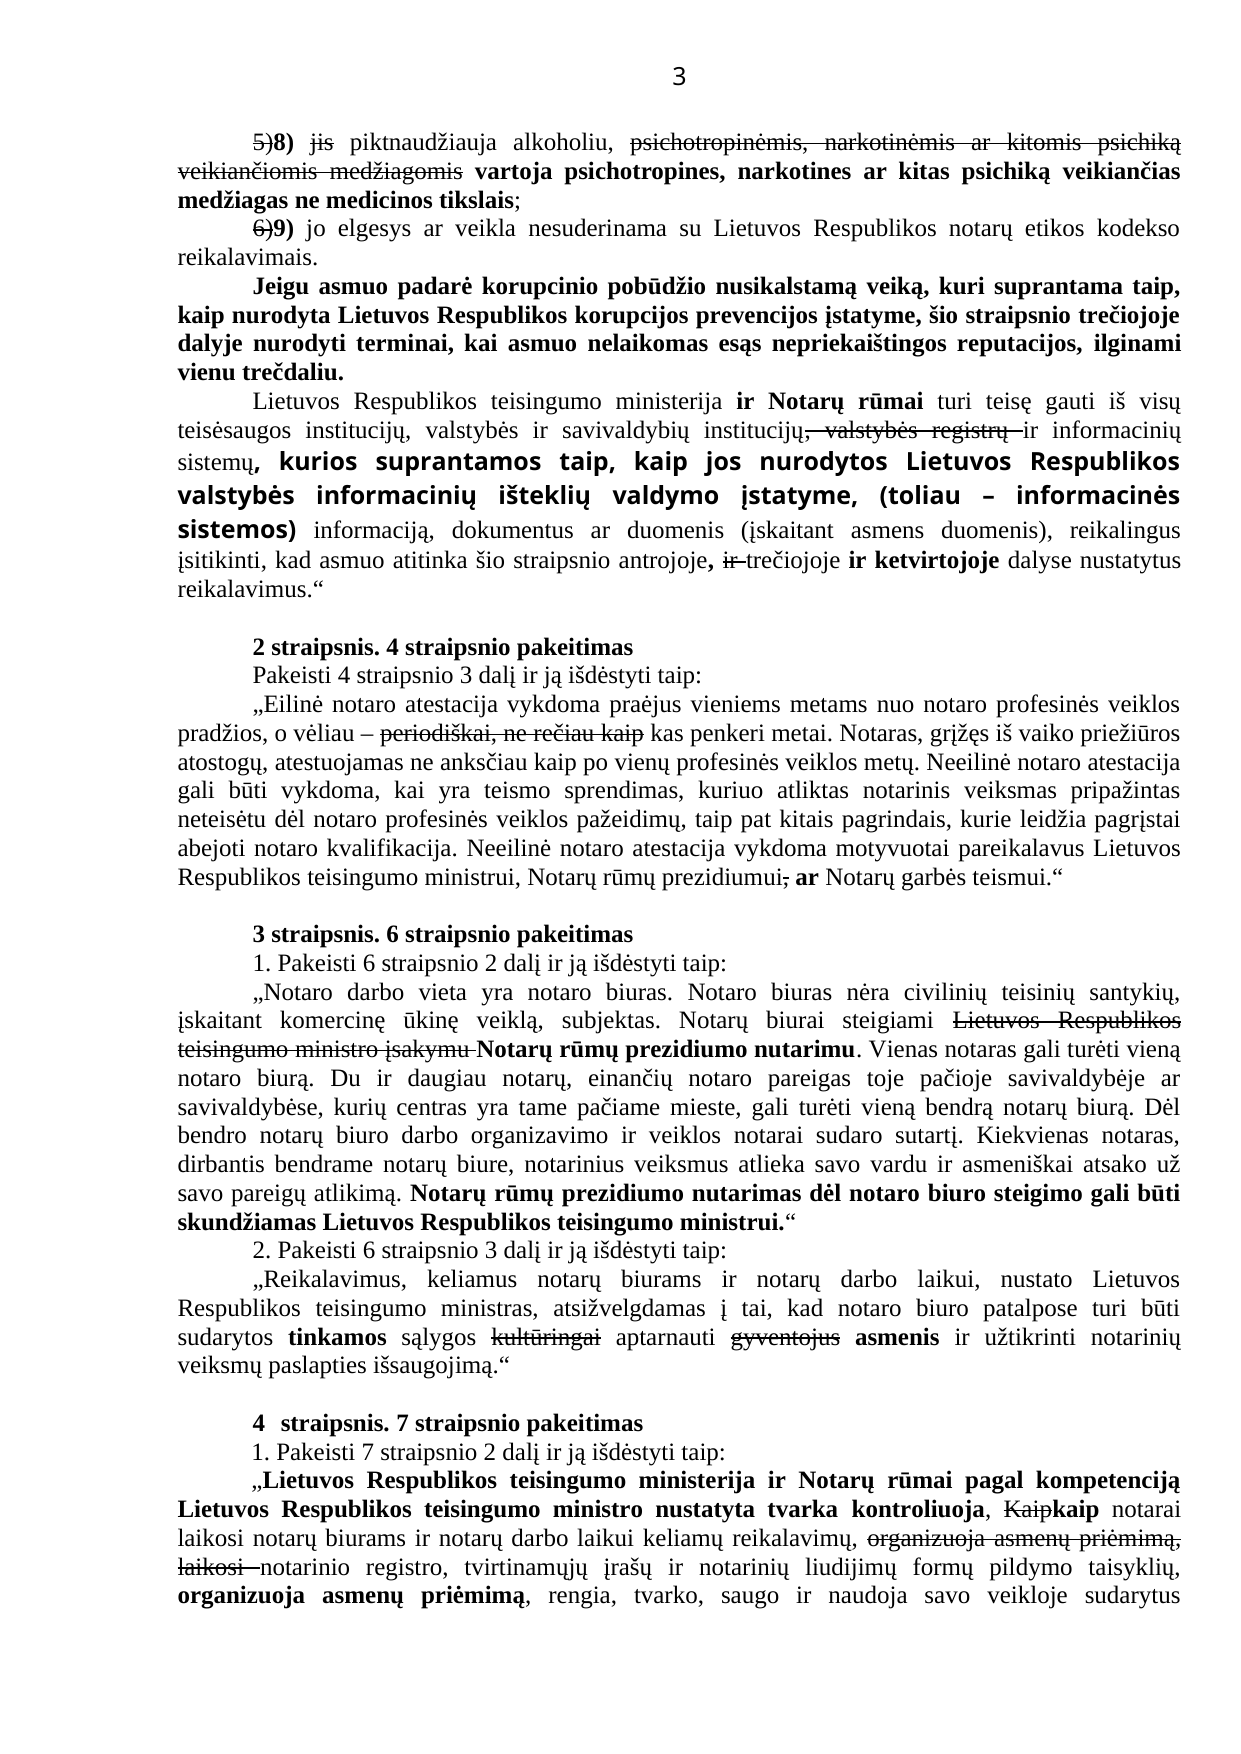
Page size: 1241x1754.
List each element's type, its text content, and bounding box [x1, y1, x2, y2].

text 3 straipsnis. 6 straipsnio pakeitimas [177, 919, 1181, 948]
text Lietuvos Respublikos teisingumo ministerija ir Notarų rūmai turi teisę gauti iš visų teisėsaugos institucijų, valstybės ir savivaldybių institucijų, valstybės registrų ir informacinių sistemų, kurios suprantamos taip, kaip jos nurodytos Lietuvos Respublikos valstybės informacinių išteklių valdymo įstatyme, (toliau – informacinės sistemos) informaciją, dokumentus ar duomenis (įskaitant asmens duomenis), reikalingus įsitikinti, kad asmuo atitinka šio straipsnio antrojoje, ir trečiojoje ir ketvirtojoje dalyse nustatytus reikalavimus.“ [177, 386, 1181, 603]
text 4 straipsnis. 7 straipsnio pakeitimas [252, 1408, 1181, 1437]
text „Eilinė notaro atestacija vykdoma praėjus vieniems metams nuo notaro profesinės veiklos pradžios, o vėliau – periodiškai, ne rečiau kaip kas penkeri metai. Notaras, grįžęs iš vaiko priežiūros atostogų, atestuojamas ne anksčiau kaip po vienų profesinės veiklos metų. Neeilinė notaro atestacija gali būti vykdoma, kai yra teismo sprendimas, kuriuo atliktas notarinis veiksmas pripažintas neteisėtu dėl notaro profesinės veiklos pažeidimų, taip pat kitais pagrindais, kurie leidžia pagrįstai abejoti notaro kvalifikacija. Neeilinė notaro atestacija vykdoma motyvuotai pareikalavus Lietuvos Respublikos teisingumo ministrui, Notarų rūmų prezidiumui, ar Notarų garbės teismui.“ [177, 689, 1181, 891]
text 2 straipsnis. 4 straipsnio pakeitimas [177, 632, 1181, 661]
text 1. Pakeisti 6 straipsnio 2 dalį ir ją išdėstyti taip: [177, 948, 1181, 977]
text 1. Pakeisti 7 straipsnio 2 dalį ir ją išdėstyti taip: [177, 1437, 1181, 1466]
text 6)9) jo elgesys ar veikla nesuderinama su Lietuvos Respublikos notarų etikos kodekso reikalavimais. [177, 213, 1181, 271]
text Pakeisti 4 straipsnio 3 dalį ir ją išdėstyti taip: [177, 661, 1181, 689]
text „Notaro darbo vieta yra notaro biuras. Notaro biuras nėra civilinių teisinių santykių, įskaitant komercinę ūkinę veiklą, subjektas. Notarų biurai steigiami Lietuvos Respublikos teisingumo ministro įsakymu Notarų rūmų prezidiumo nutarimu. Vienas notaras gali turėti vieną notaro biurą. Du ir daugiau notarų, einančių notaro pareigas toje pačioje savivaldybėje ar savivaldybėse, kurių centras yra tame pačiame mieste, gali turėti vieną bendrą notarų biurą. Dėl bendro notarų biuro darbo organizavimo ir veiklos notarai sudaro sutartį. Kiekvienas notaras, dirbantis bendrame notarų biure, notarinius veiksmus atlieka savo vardu ir asmeniškai atsako už savo pareigų atlikimą. Notarų rūmų prezidiumo nutarimas dėl notaro biuro steigimo gali būti skundžiamas Lietuvos Respublikos teisingumo ministrui.“ [177, 977, 1181, 1236]
text Jeigu asmuo padarė korupcinio pobūdžio nusikalstamą veiką, kuri suprantama taip, kaip nurodyta Lietuvos Respublikos korupcijos prevencijos įstatyme, šio straipsnio trečiojoje dalyje nurodyti terminai, kai asmuo nelaikomas esąs nepriekaištingos reputacijos, ilginami vienu trečdaliu. [177, 271, 1181, 386]
text „Reikalavimus, keliamus notarų biurams ir notarų darbo laikui, nustato Lietuvos Respublikos teisingumo ministras, atsižvelgdamas į tai, kad notaro biuro patalpose turi būti sudarytos tinkamos sąlygos kultūringai aptarnauti gyventojus asmenis ir užtikrinti notarinių veiksmų paslapties išsaugojimą.“ [177, 1264, 1181, 1379]
text 5)8) jis piktnaudžiauja alkoholiu, psichotropinėmis, narkotinėmis ar kitomis psichiką veikiančiomis medžiagomis vartoja psichotropines, narkotines ar kitas psichiką veikiančias medžiagas ne medicinos tikslais; [177, 127, 1181, 213]
text „Lietuvos Respublikos teisingumo ministerija ir Notarų rūmai pagal kompetenciją Lietuvos Respublikos teisingumo ministro nustatyta tvarka kontroliuoja, Kaipkaip notarai laikosi notarų biurams ir notarų darbo laikui keliamų reikalavimų, organizuoja asmenų priėmimą, laikosi notarinio registro, tvirtinamųjų įrašų ir notarinių liudijimų formų pildymo taisyklių, organizuoja asmenų priėmimą, rengia, tvarko, saugo ir naudoja savo veikloje sudarytus dokumentus, kaip laikosi Lietuvos Respublikos Vyriausybės priimtų teisės aktų, reglamentuojančių notarų atlyginimo už notarinių veiksmų atlikimą, sandorių projektų parengimą, konsultacijas ir technines paslaugas dydžių (įkainių) nustatymo bei atleidimo nuo šio atlyginimo mokėjimo tvarką, ir kitų Lietuvos Respublikos teisingumo ministro patvirtintuosetvirtinamuose teisės aktuose nustatytų notarų profesinės veiklos reikalavimų, pagal kompetenciją Lietuvos Respublikos teisingumo ministro nustatyta tvarka kontroliuoja Lietuvos Respublikos teisingumo ministerija ir Notarų rūmai. Į notarų veiklos tarnybinę priežiūrą neįeina notarų atliekamų notarinių veiksmų teisėtumo priežiūra. [177, 1466, 1181, 1609]
text 2. Pakeisti 6 straipsnio 3 dalį ir ją išdėstyti taip: [177, 1236, 1181, 1264]
